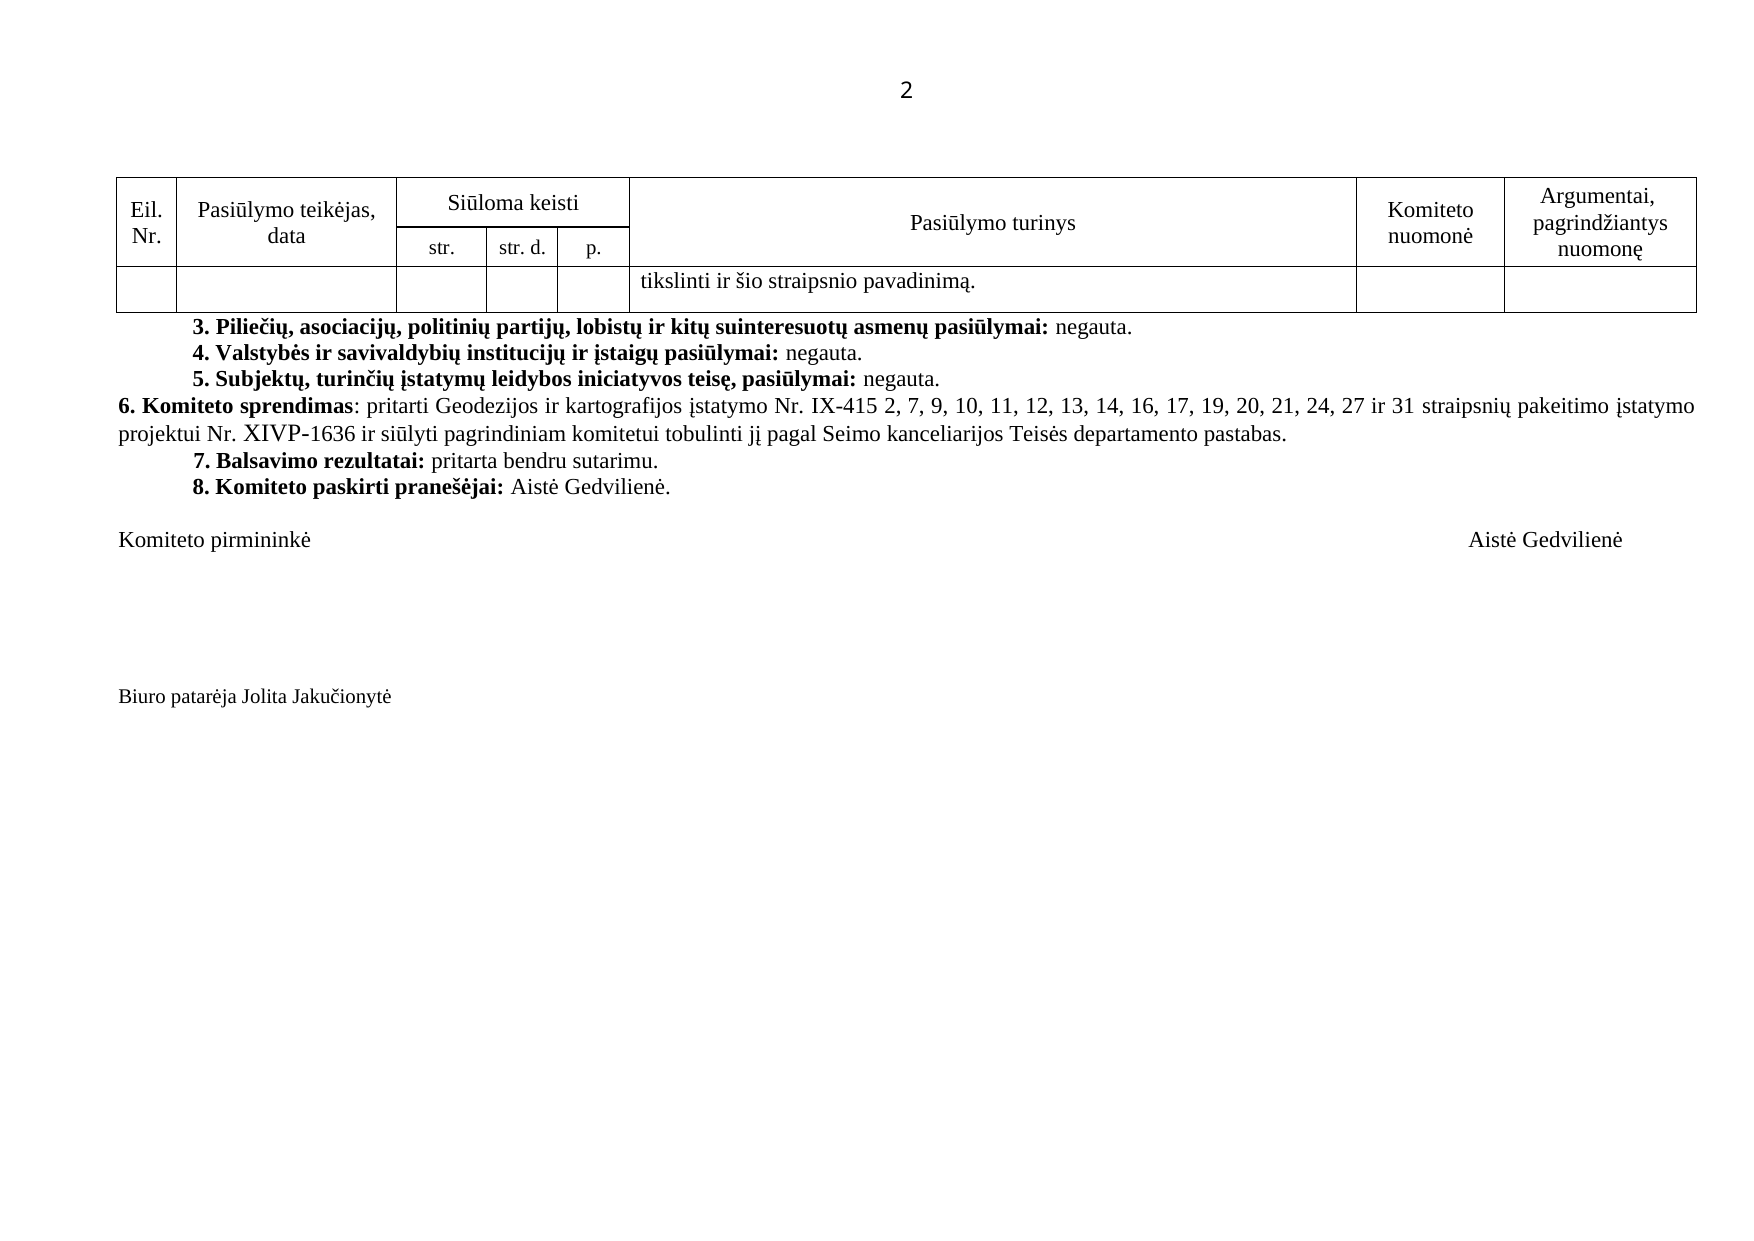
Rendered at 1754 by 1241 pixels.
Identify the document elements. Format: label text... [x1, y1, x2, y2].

text 7. Balsavimo rezultatai: pritarta bendru sutarimu. [118, 447, 1695, 473]
table_header Komiteto nuomonė [1357, 178, 1504, 266]
table_header Pasiūlymo turinys [630, 178, 1356, 266]
text 3. Piliečių, asociacijų, politinių partijų, lobistų ir kitų suinteresuotų asmenų pasiūlymai: negauta. [118, 313, 1695, 339]
text 5. Subjektų, turinčių įstatymų leidybos iniciatyvos teisę, pasiūlymai: negauta. [118, 365, 1695, 392]
table_header Pasiūlymo teikėjas, data [177, 178, 396, 266]
text 8. Komiteto paskirti pranešėjai: Aistė Gedvilienė. [118, 473, 1695, 499]
text Komiteto pirmininkė Aistė Gedvilienė [118, 526, 1695, 552]
table_cell [177, 267, 396, 312]
table_cell tikslinti ir šio straipsnio pavadinimą. [630, 267, 1356, 312]
text 6. Komiteto sprendimas: pritarti Geodezijos ir kartografijos įstatymo Nr. IX-415 2, 7, 9, 10, 11, 12, 13, 14, 16, 17, 19, 20, 21, 24, 27 ir 31 straipsnių pakeitimo įstatymo projektui Nr. XIVP-1636 ir siūlyti pagrindiniam komitetui tobulinti jį pagal Seimo kanceliarijos Teisės departamento pastabas. [118, 392, 1695, 447]
table_cell str. d. [487, 228, 557, 266]
text Biuro patarėja Jolita Jakučionytė [118, 684, 1695, 708]
table_cell [397, 267, 486, 312]
table_cell [1505, 267, 1696, 312]
table_cell [487, 267, 557, 312]
table_header Eil. Nr. [117, 178, 176, 266]
text 4. Valstybės ir savivaldybių institucijų ir įstaigų pasiūlymai: negauta. [118, 339, 1695, 365]
table_cell str. [397, 228, 486, 266]
table_header Siūloma keisti [397, 178, 629, 226]
table_header Argumentai, pagrindžiantys nuomonę [1505, 178, 1696, 266]
table_cell [117, 267, 176, 312]
table_cell p. [558, 228, 629, 266]
table_cell [1357, 267, 1504, 312]
table_cell [558, 267, 629, 312]
